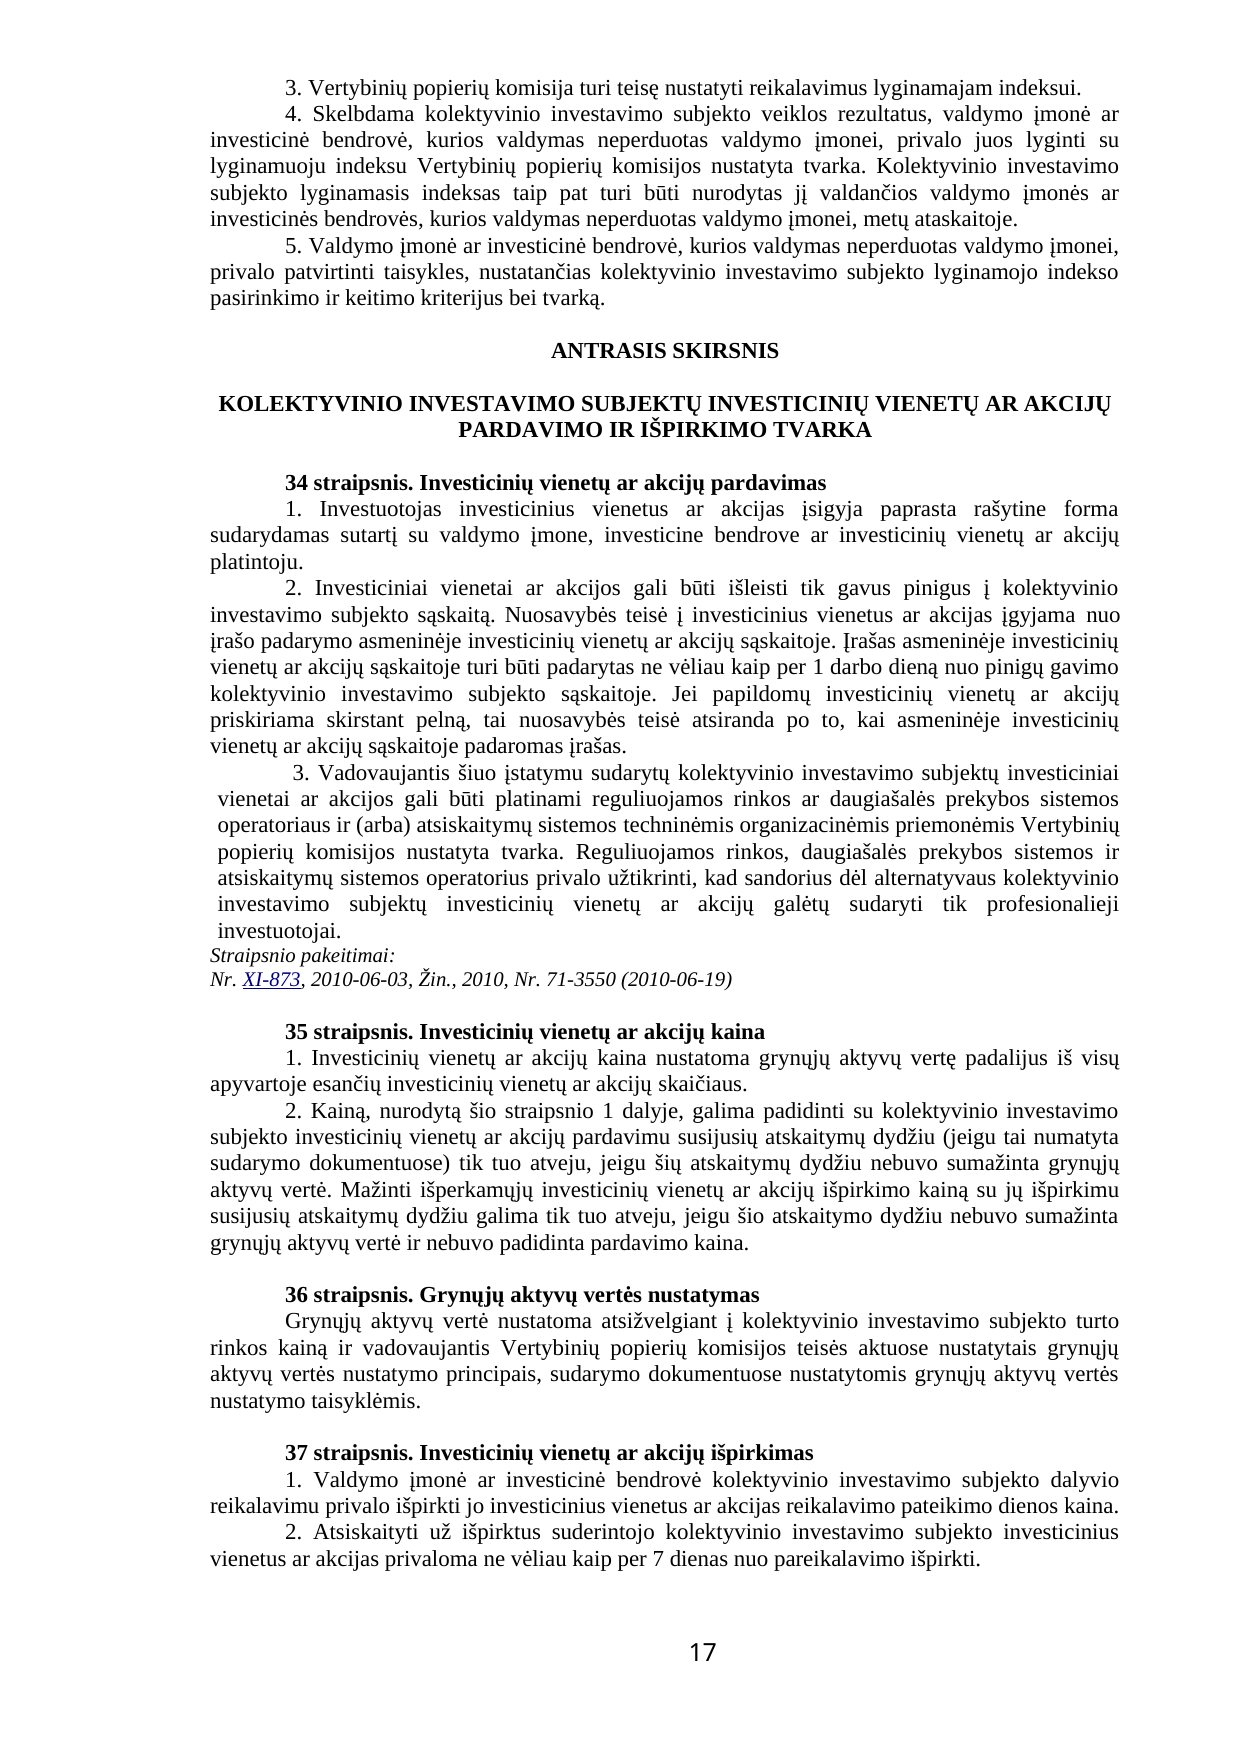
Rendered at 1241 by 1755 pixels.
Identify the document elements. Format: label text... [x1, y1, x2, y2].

text 2. Kainą, nurodytą šio straipsnio 1 dalyje, galima padidinti su kolektyvinio investavimo subjekto investicinių vienetų ar akcijų pardavimu susijusių atskaitymų dydžiu (jeigu tai numatyta sudarymo dokumentuose) tik tuo atveju, jeigu šių atskaitymų dydžiu nebuvo sumažinta grynųjų aktyvų vertė. Mažinti išperkamųjų investicinių vienetų ar akcijų išpirkimo kainą su jų išpirkimu susijusių atskaitymų dydžiu galima tik tuo atveju, jeigu šio atskaitymo dydžiu nebuvo sumažinta grynųjų aktyvų vertė ir nebuvo padidinta pardavimo kaina. [210, 1097, 1120, 1255]
text 3. Vadovaujantis šiuo įstatymu sudarytų kolektyvinio investavimo subjektų investiciniai vienetai ar akcijos gali būti platinami reguliuojamos rinkos ar daugiašalės prekybos sistemos operatoriaus ir (arba) atsiskaitymų sistemos techninėmis organizacinėmis priemonėmis Vertybinių popierių komisijos nustatyta tvarka. Reguliuojamos rinkos, daugiašalės prekybos sistemos ir atsiskaitymų sistemos operatorius privalo užtikrinti, kad sandorius dėl alternatyvaus kolektyvinio investavimo subjektų investicinių vienetų ar akcijų galėtų sudaryti tik profesionalieji investuotojai. [217, 759, 1120, 943]
text 3. Vertybinių popierių komisija turi teisę nustatyti reikalavimus lyginamajam indeksui. [210, 73, 1120, 100]
text Nr. XI-873, 2010-06-03, Žin., 2010, Nr. 71-3550 (2010-06-19) [210, 967, 1120, 991]
text 1. Valdymo įmonė ar investicinė bendrovė kolektyvinio investavimo subjekto dalyvio reikalavimu privalo išpirkti jo investicinius vienetus ar akcijas reikalavimo pateikimo dienos kaina. [210, 1466, 1120, 1518]
text 4. Skelbdama kolektyvinio investavimo subjekto veiklos rezultatus, valdymo įmonė ar investicinė bendrovė, kurios valdymas neperduotas valdymo įmonei, privalo juos lyginti su lyginamuoju indeksu Vertybinių popierių komisijos nustatyta tvarka. Kolektyvinio investavimo subjekto lyginamasis indeksas taip pat turi būti nurodytas jį valdančios valdymo įmonės ar investicinės bendrovės, kurios valdymas neperduotas valdymo įmonei, metų ataskaitoje. [210, 100, 1120, 232]
subtitle ANTRASIS SKIRSNIS [210, 337, 1120, 363]
text 2. Atsiskaityti už išpirktus suderintojo kolektyvinio investavimo subjekto investicinius vienetus ar akcijas privaloma ne vėliau kaip per 7 dienas nuo pareikalavimo išpirkti. [210, 1518, 1120, 1571]
text Straipsnio pakeitimai: [210, 943, 1120, 967]
text 34 straipsnis. Investicinių vienetų ar akcijų pardavimas [210, 469, 1120, 495]
text 2. Investiciniai vienetai ar akcijos gali būti išleisti tik gavus pinigus į kolektyvinio investavimo subjekto sąskaitą. Nuosavybės teisė į investicinius vienetus ar akcijas įgyjama nuo įrašo padarymo asmeninėje investicinių vienetų ar akcijų sąskaitoje. Įrašas asmeninėje investicinių vienetų ar akcijų sąskaitoje turi būti padarytas ne vėliau kaip per 1 darbo dieną nuo pinigų gavimo kolektyvinio investavimo subjekto sąskaitoje. Jei papildomų investicinių vienetų ar akcijų priskiriama skirstant pelną, tai nuosavybės teisė atsiranda po to, kai asmeninėje investicinių vienetų ar akcijų sąskaitoje padaromas įrašas. [210, 574, 1120, 759]
text 5. Valdymo įmonė ar investicinė bendrovė, kurios valdymas neperduotas valdymo įmonei, privalo patvirtinti taisykles, nustatančias kolektyvinio investavimo subjekto lyginamojo indekso pasirinkimo ir keitimo kriterijus bei tvarką. [210, 232, 1120, 311]
subtitle KOLEKTYVINIO INVESTAVIMO SUBJEKTŲ INVESTICINIŲ VIENETŲ AR AKCIJŲ PARDAVIMO IR IŠPIRKIMO TVARKA [210, 390, 1120, 442]
text 35 straipsnis. Investicinių vienetų ar akcijų kaina [210, 1018, 1120, 1044]
text 37 straipsnis. Investicinių vienetų ar akcijų išpirkimas [210, 1439, 1120, 1466]
text Grynųjų aktyvų vertė nustatoma atsižvelgiant į kolektyvinio investavimo subjekto turto rinkos kainą ir vadovaujantis Vertybinių popierių komisijos teisės aktuose nustatytais grynųjų aktyvų vertės nustatymo principais, sudarymo dokumentuose nustatytomis grynųjų aktyvų vertės nustatymo taisyklėmis. [210, 1308, 1120, 1413]
text 1. Investicinių vienetų ar akcijų kaina nustatoma grynųjų aktyvų vertę padalijus iš visų apyvartoje esančių investicinių vienetų ar akcijų skaičiaus. [210, 1044, 1120, 1097]
text 36 straipsnis. Grynųjų aktyvų vertės nustatymas [210, 1281, 1120, 1308]
text 1. Investuotojas investicinius vienetus ar akcijas įsigyja paprasta rašytine forma sudarydamas sutartį su valdymo įmone, investicine bendrove ar investicinių vienetų ar akcijų platintoju. [210, 495, 1120, 574]
